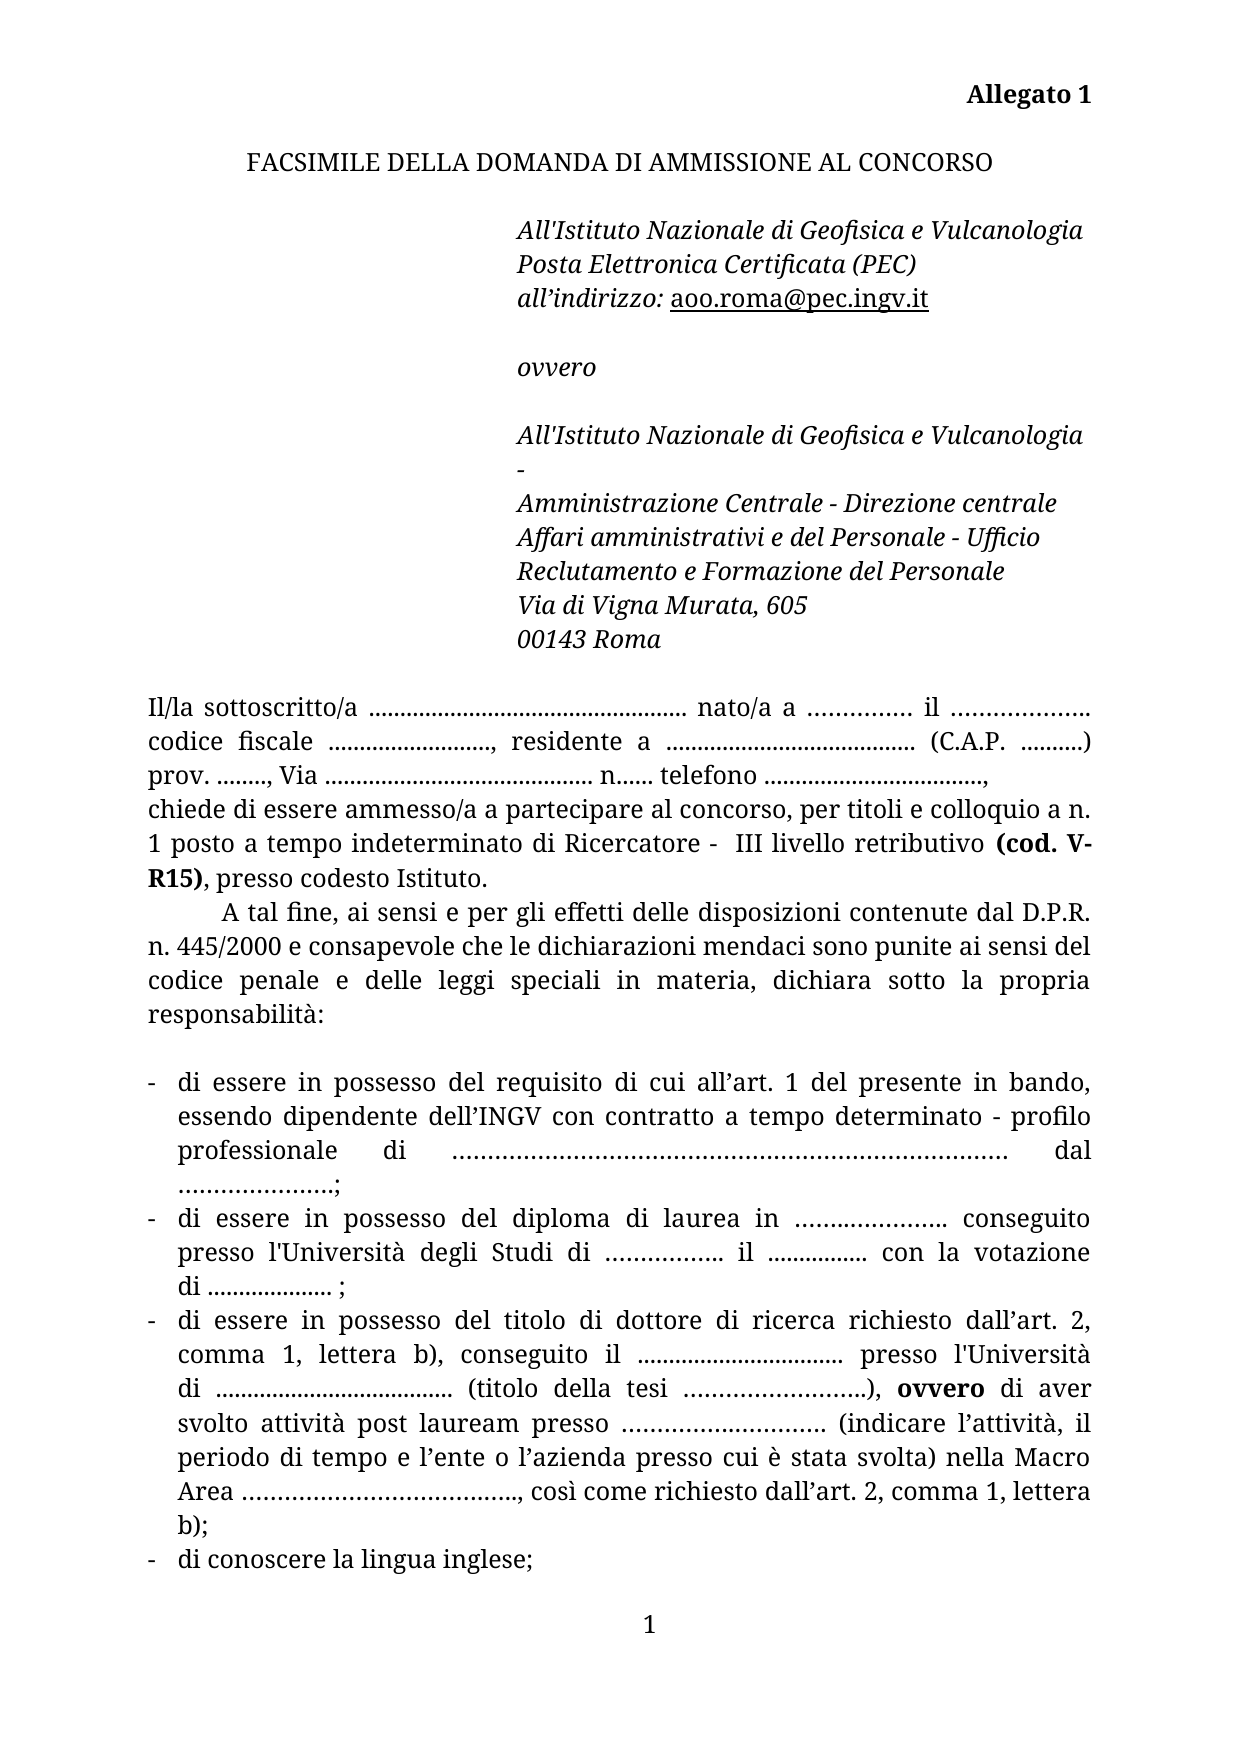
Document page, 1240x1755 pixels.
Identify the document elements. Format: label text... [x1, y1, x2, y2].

text ovvero [517, 349, 1092, 383]
text - di conoscere la lingua inglese; [148, 1541, 1092, 1576]
text A tal fine, ai sensi e per gli effetti delle disposizioni contenute dal D.P.R. n. 445/2000 e consapevole che le dichiarazioni mendaci sono punite ai sensi del codice penale e delle leggi speciali in materia, dichiara sotto la propria responsabilità: [148, 894, 1092, 1031]
text Il/la sottoscritto/a ................................................... nato/a a …………… il ……………….. codice fiscale .........................., residente a ........................................ (C.A.P. ..........) prov. ........, Via ........................................... n...... telefono ..................................., [148, 690, 1092, 792]
text 00143 Roma [517, 622, 1092, 656]
text Allegato 1 [148, 77, 1092, 111]
text All'Istituto Nazionale di Geofisica e Vulcanologia [517, 213, 1092, 247]
text Via di Vigna Murata, 605 [517, 588, 1092, 622]
text - di essere in possesso del requisito di cui all’art. 1 del presente in bando, essendo dipendente dell’INGV con contratto a tempo determinato - profilo professionale di …………………………………………………………………… dal ………………….; [148, 1064, 1092, 1201]
text All'Istituto Nazionale di Geofisica e Vulcanologia - [517, 417, 1092, 486]
text - di essere in possesso del diploma di laurea in ……..………….. conseguito presso l'Università degli Studi di …………….. il ................ con la votazione di .................... ; [148, 1201, 1092, 1303]
text all’indirizzo: aoo.roma@pec.ingv.it [517, 281, 1092, 315]
text - di essere in possesso del titolo di dottore di ricerca richiesto dall’art. 2, comma 1, lettera b), conseguito il ................................. presso l'Università di ...................................... (titolo della tesi ……………………..), ovvero di aver svolto attività post lauream presso …………….…………. (indicare l’attività, il periodo di tempo e l’ente o l’azienda presso cui è stata svolta) nella Macro Area …………………………….….., così come richiesto dall’art. 2, comma 1, lettera b); [148, 1303, 1092, 1541]
text Posta Elettronica Certificata (PEC) [517, 247, 1092, 281]
text chiede di essere ammesso/a a partecipare al concorso, per titoli e colloquio a n. 1 posto a tempo indeterminato di Ricercatore - III livello retributivo (cod. V-R15), presso codesto Istituto. [148, 792, 1092, 894]
text Amministrazione Centrale - Direzione centrale Affari amministrativi e del Personale - Ufficio Reclutamento e Formazione del Personale [517, 486, 1092, 588]
text FACSIMILE DELLA DOMANDA DI AMMISSIONE AL CONCORSO [148, 145, 1092, 179]
